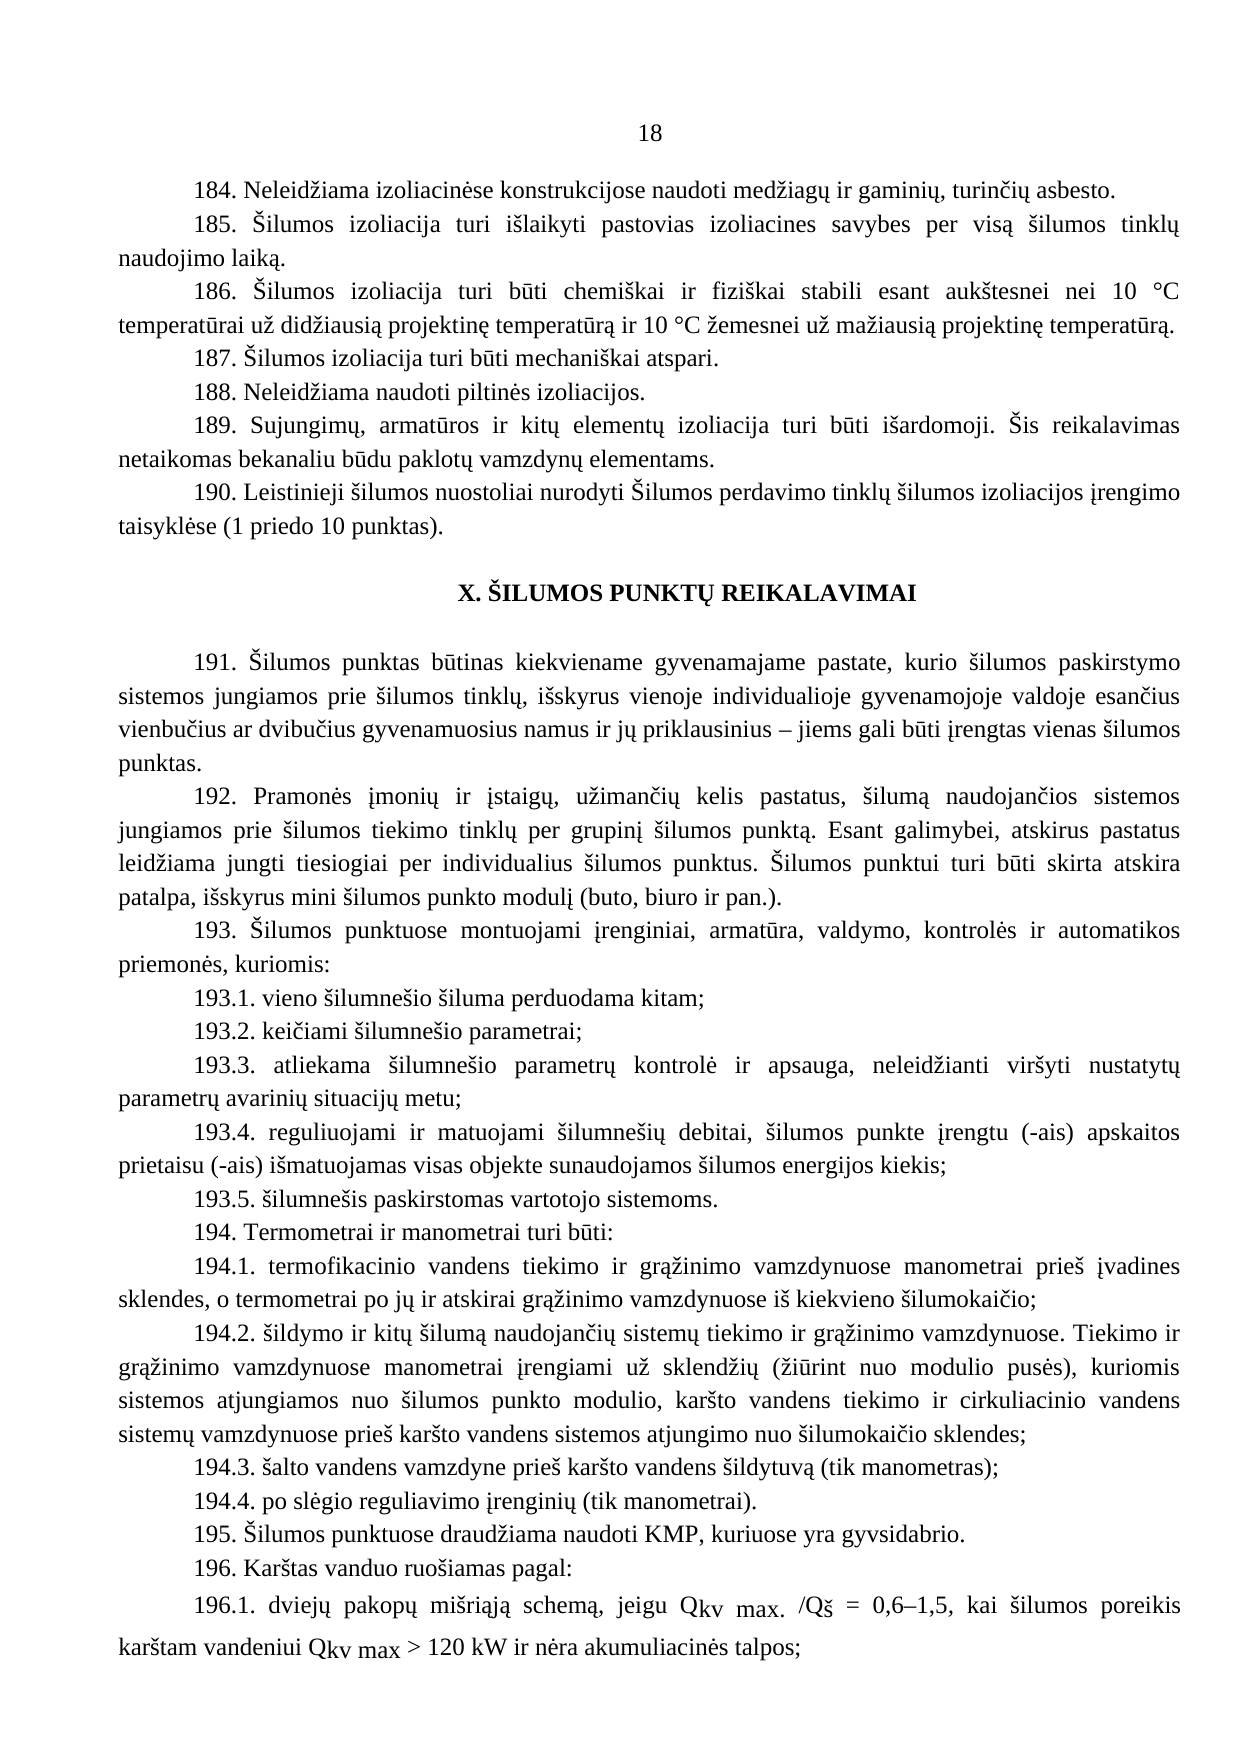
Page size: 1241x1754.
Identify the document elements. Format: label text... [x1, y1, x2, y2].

text 187. Šilumos izoliacija turi būti mechaniškai atspari. [118, 343, 1181, 372]
text 184. Neleidžiama izoliacinėse konstrukcijose naudoti medžiagų ir gaminių, turinčių asbesto. [118, 176, 1181, 204]
text 195. Šilumos punktuose draudžiama naudoti KMP, kuriuose yra gyvsidabrio. [118, 1519, 1181, 1548]
text 193. Šilumos punktuose montuojami įrenginiai, armatūra, valdymo, kontrolės ir automatikos priemonės, kuriomis: [118, 916, 1181, 978]
text 194.2. šildymo ir kitų šilumą naudojančių sistemų tiekimo ir grąžinimo vamzdynuose. Tiekimo ir grąžinimo vamzdynuose manometrai įrengiami už sklendžių (žiūrint nuo modulio pusės), kuriomis sistemos atjungiamos nuo šilumos punkto modulio, karšto vandens tiekimo ir cirkuliacinio vandens sistemų vamzdynuose prieš karšto vandens sistemos atjungimo nuo šilumokaičio sklendes; [118, 1318, 1181, 1447]
text X. ŠILUMOS PUNKTŲ REIKALAVIMAI [118, 578, 1181, 607]
text 186. Šilumos izoliacija turi būti chemiškai ir fiziškai stabili esant aukštesnei nei 10 °C temperatūrai už didžiausią projektinę temperatūrą ir 10 °C žemesnei už mažiausią projektinę temperatūrą. [118, 276, 1181, 338]
text 189. Sujungimų, armatūros ir kitų elementų izoliacija turi būti išardomoji. Šis reikalavimas netaikomas bekanaliu būdu paklotų vamzdynų elementams. [118, 410, 1181, 473]
text 193.1. vieno šilumnešio šiluma perduodama kitam; [118, 983, 1181, 1011]
text 193.2. keičiami šilumnešio parametrai; [118, 1016, 1181, 1045]
text 188. Neleidžiama naudoti piltinės izoliacijos. [118, 377, 1181, 406]
text 194. Termometrai ir manometrai turi būti: [118, 1217, 1181, 1246]
text 194.1. termofikacinio vandens tiekimo ir grąžinimo vamzdynuose manometrai prieš įvadines sklendes, o termometrai po jų ir atskirai grąžinimo vamzdynuose iš kiekvieno šilumokaičio; [118, 1251, 1181, 1313]
text 191. Šilumos punktas būtinas kiekviename gyvenamajame pastate, kurio šilumos paskirstymo sistemos jungiamos prie šilumos tinklų, išskyrus vienoje individualioje gyvenamojoje valdoje esančius vienbučius ar dvibučius gyvenamuosius namus ir jų priklausinius – jiems gali būti įrengtas vienas šilumos punktas. [118, 647, 1181, 777]
text 190. Leistinieji šilumos nuostoliai nurodyti Šilumos perdavimo tinklų šilumos izoliacijos įrengimo taisyklėse (1 priedo 10 punktas). [118, 477, 1181, 540]
text 185. Šilumos izoliacija turi išlaikyti pastovias izoliacines savybes per visą šilumos tinklų naudojimo laiką. [118, 209, 1181, 271]
text 196. Karštas vanduo ruošiamas pagal: [118, 1553, 1181, 1582]
text 193.4. reguliuojami ir matuojami šilumnešių debitai, šilumos punkte įrengtu (-ais) apskaitos prietaisu (-ais) išmatuojamas visas objekte sunaudojamos šilumos energijos kiekis; [118, 1117, 1181, 1179]
text 196.1. dviejų pakopų mišriąją schemą, jeigu Qkv max. /Qš = 0,6–1,5, kai šilumos poreikis karštam vandeniui Qkv max > 120 kW ir nėra akumuliacinės talpos; [118, 1586, 1181, 1664]
text 194.4. po slėgio reguliavimo įrenginių (tik manometrai). [118, 1486, 1181, 1514]
text 193.3. atliekama šilumnešio parametrų kontrolė ir apsauga, neleidžianti viršyti nustatytų parametrų avarinių situacijų metu; [118, 1050, 1181, 1112]
text 193.5. šilumnešis paskirstomas vartotojo sistemoms. [118, 1184, 1181, 1213]
text 192. Pramonės įmonių ir įstaigų, užimančių kelis pastatus, šilumą naudojančios sistemos jungiamos prie šilumos tiekimo tinklų per grupinį šilumos punktą. Esant galimybei, atskirus pastatus leidžiama jungti tiesiogiai per individualius šilumos punktus. Šilumos punktui turi būti skirta atskira patalpa, išskyrus mini šilumos punkto modulį (buto, biuro ir pan.). [118, 781, 1181, 911]
text 194.3. šalto vandens vamzdyne prieš karšto vandens šildytuvą (tik manometras); [118, 1452, 1181, 1481]
